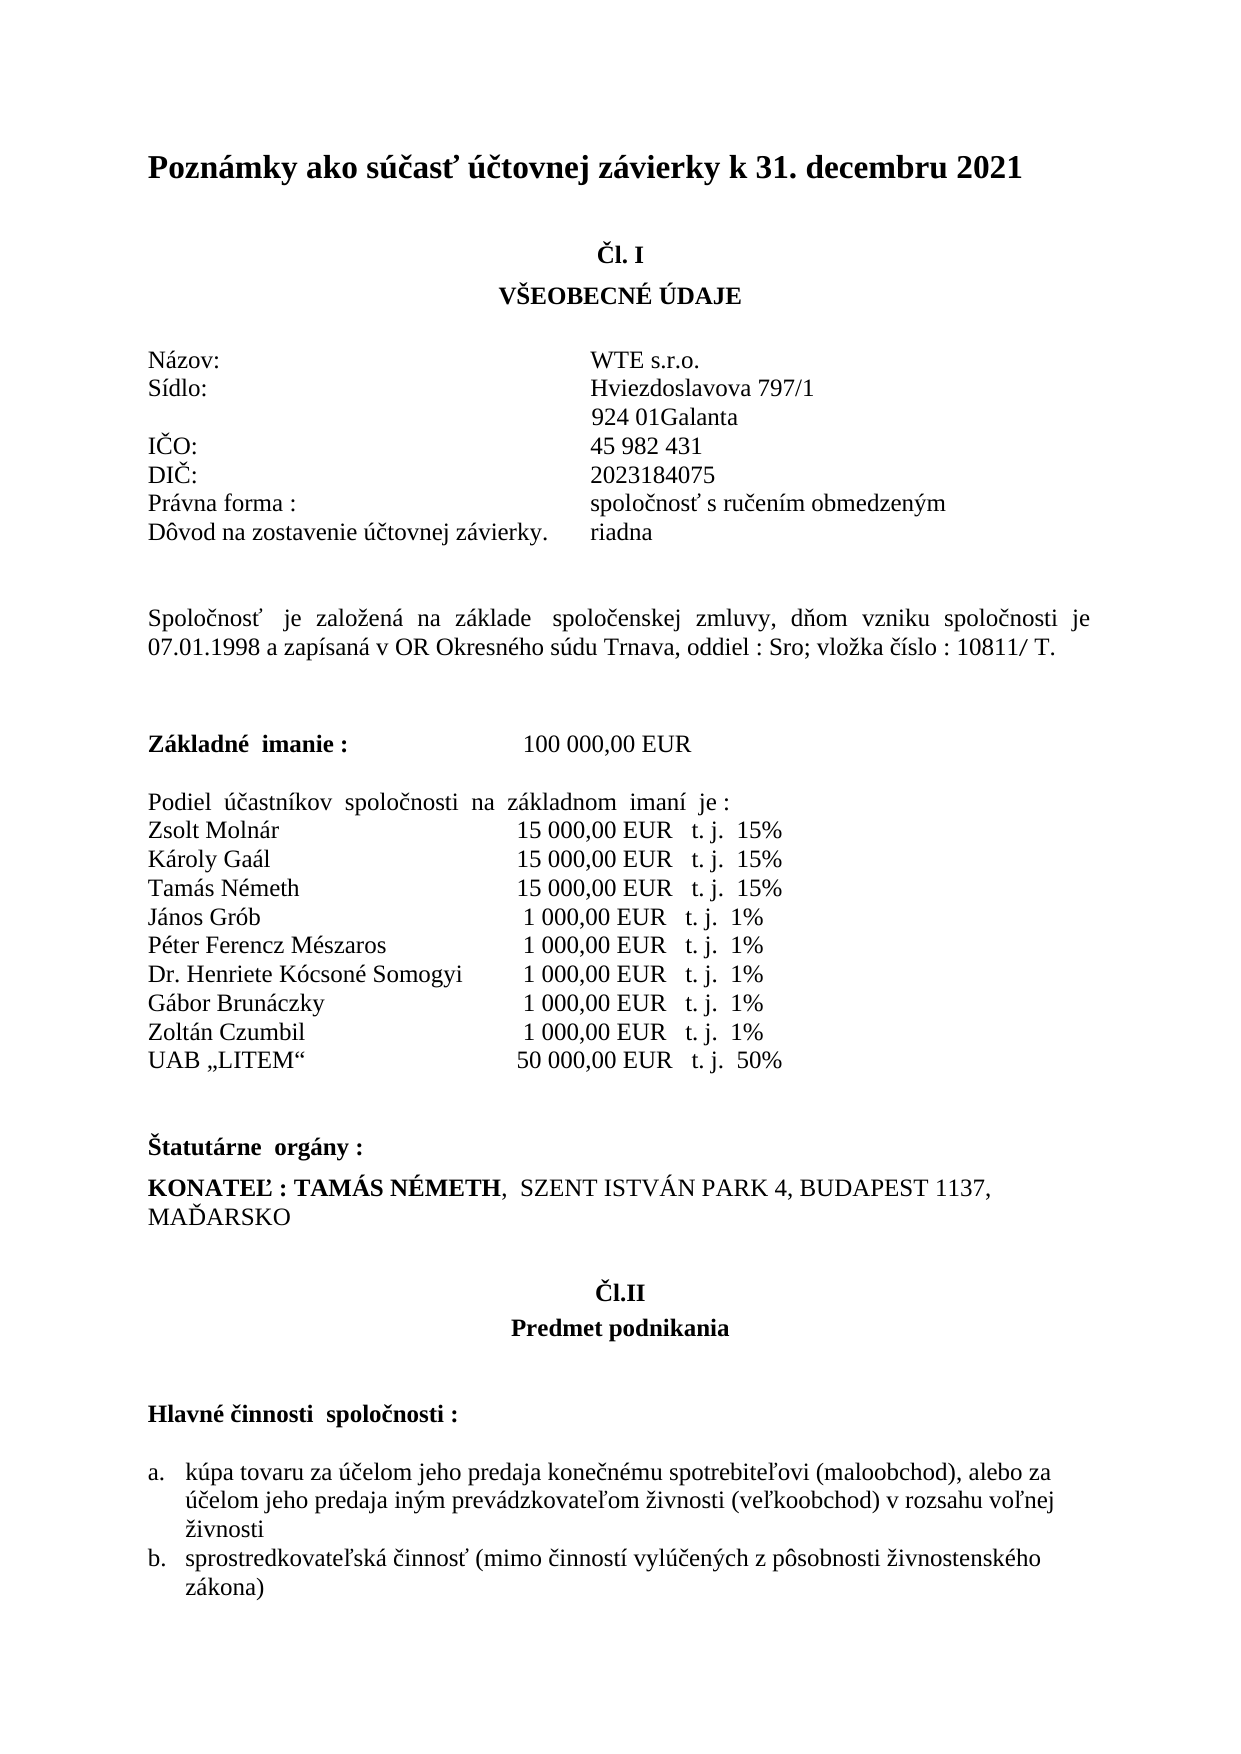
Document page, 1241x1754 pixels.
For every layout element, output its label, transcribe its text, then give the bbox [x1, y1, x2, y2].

subtitle Predmet podnikania [148, 1313, 1093, 1342]
subtitle Gábor Brunáczky 1 000,00 EUR t. j. 1% [148, 988, 1093, 1017]
subtitle Čl.II [148, 1278, 1093, 1307]
subtitle Štatutárne orgány : [148, 1132, 1093, 1161]
text UAB „LITEM“ 50 000,00 EUR t. j. 50% [148, 1046, 1093, 1074]
text Podiel účastníkov spoločnosti na základnom imaní je : [148, 787, 1093, 816]
subtitle Zoltán Czumbil 1 000,00 EUR t. j. 1% [148, 1017, 1093, 1046]
subtitle VŠeobecné Údaje [148, 281, 1093, 310]
text IČO: 45 982 431 [148, 431, 1093, 460]
text Poznámky ako súčasť účtovnej závierky k 31. decembru 2021 [148, 148, 1093, 186]
subtitle Dr. Henriete Kócsoné Somogyi 1 000,00 EUR t. j. 1% [148, 959, 1093, 988]
subtitle János Grób 1 000,00 EUR t. j. 1% [148, 902, 1093, 931]
text Hlavné činnosti spoločnosti : [148, 1399, 1093, 1428]
subtitle Károly Gaál 15 000,00 EUR t. j. 15% [148, 844, 1093, 873]
text Právna forma : spoločnosť s ručením obmedzeným [148, 488, 1093, 517]
text Sídlo: Hviezdoslavova 797/1 [148, 373, 1093, 402]
text Spoločnosť je založená na základe spoločenskej zmluvy, dňom vzniku spoločnosti je 07.01.1998 a zapísaná v OR Okresného súdu Trnava, oddiel : Sro; vložka číslo : 10811/ T. [148, 603, 1093, 661]
subtitle Tamás Németh 15 000,00 EUR t. j. 15% [148, 873, 1093, 902]
subtitle Konateľ : Tamás Németh, Szent István park 4, Budapest 1137, Maďarsko [148, 1173, 1093, 1231]
text Názov: WTE s.r.o. [148, 345, 1093, 373]
list sprostredkovateľská činnosť (mimo činností vylúčených z pôsobnosti živnostenského zákona) [148, 1543, 1093, 1601]
text Dôvod na zostavenie účtovnej závierky. riadna [148, 517, 1093, 546]
text DIČ: 2023184075 [148, 460, 1093, 488]
text Základné imanie : 100 000,00 EUR [148, 729, 1093, 758]
subtitle Péter Ferencz Mészaros 1 000,00 EUR t. j. 1% [148, 931, 1093, 959]
list kúpa tovaru za účelom jeho predaja konečnému spotrebiteľovi (maloobchod), alebo za účelom jeho predaja iným prevádzkovateľom živnosti (veľkoobchod) v rozsahu voľnej živnosti [148, 1457, 1093, 1543]
subtitle Čl. i [148, 240, 1093, 268]
text Zsolt Molnár 15 000,00 EUR t. j. 15% [148, 816, 1093, 844]
text 924 01Galanta [148, 402, 1093, 431]
